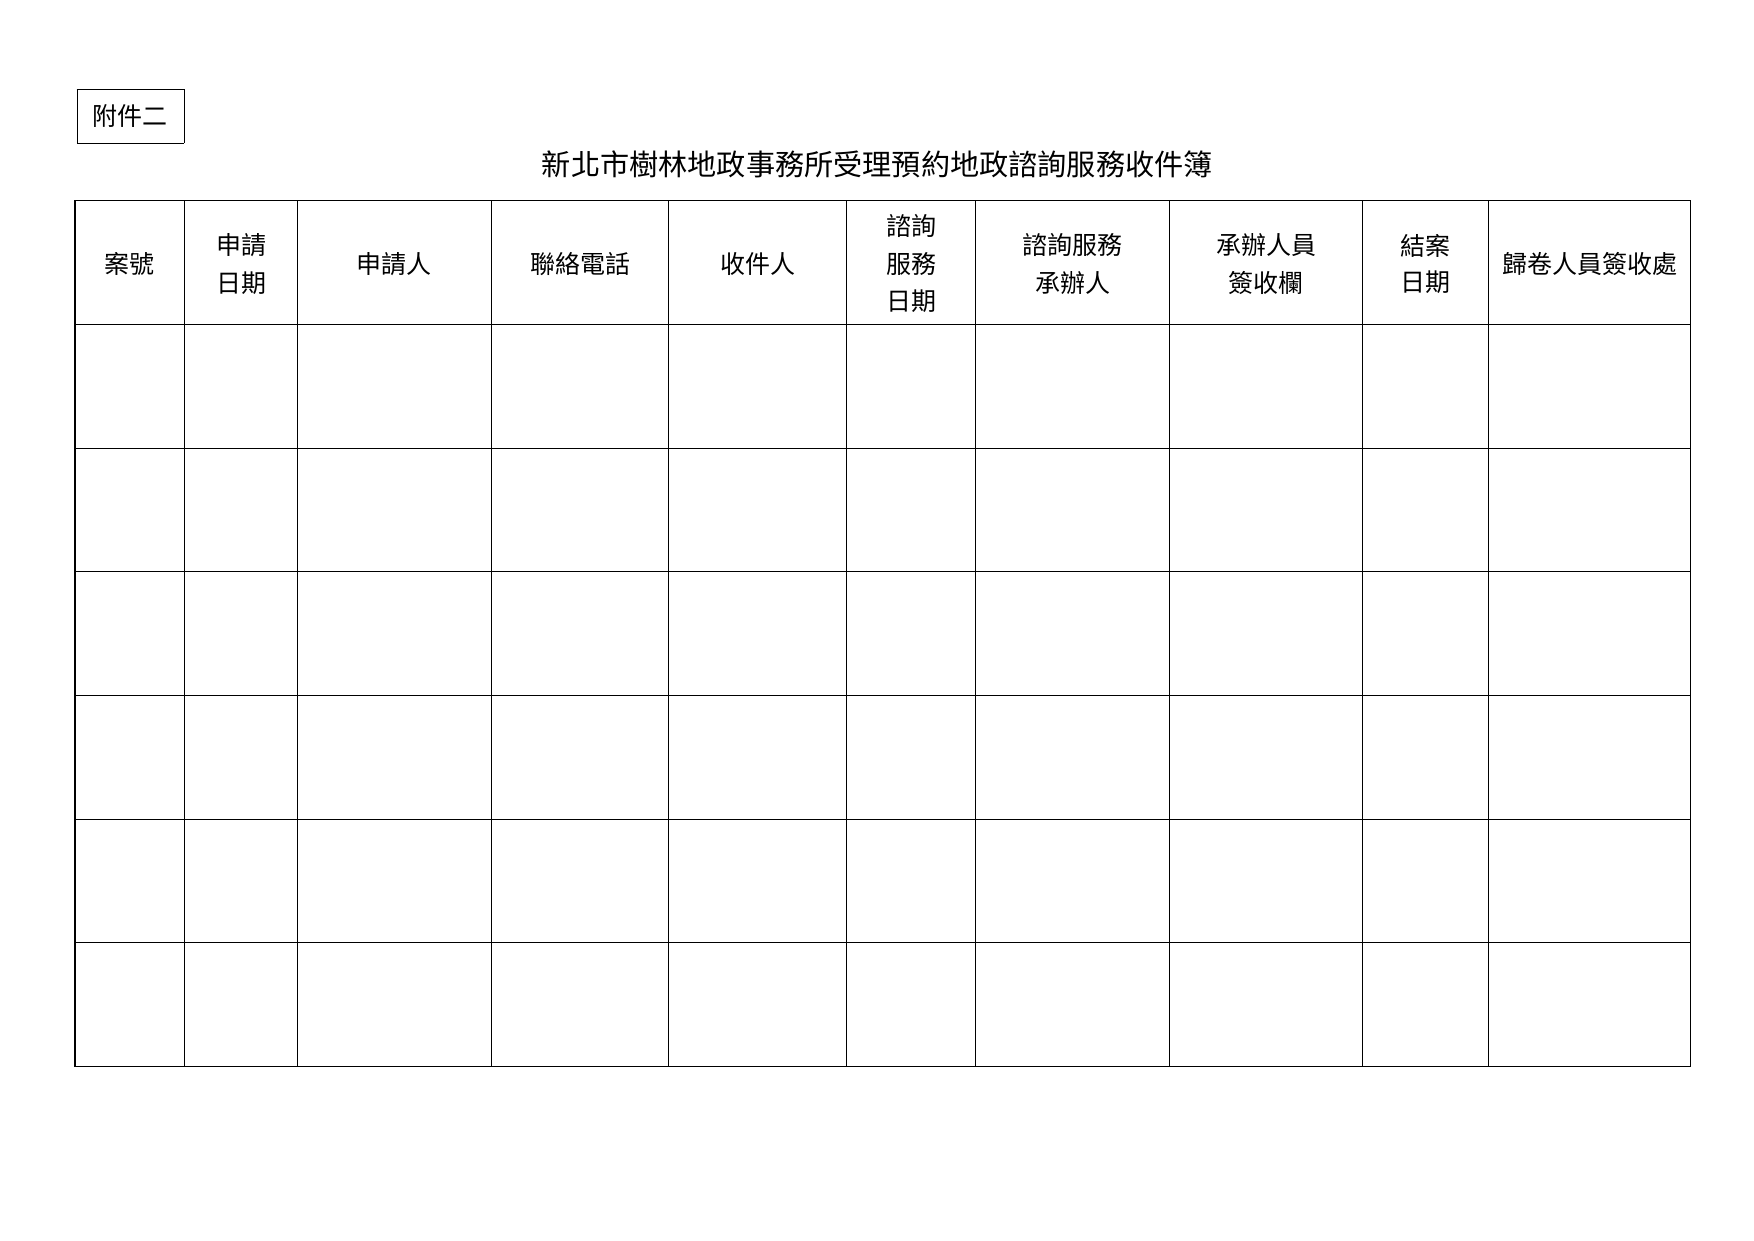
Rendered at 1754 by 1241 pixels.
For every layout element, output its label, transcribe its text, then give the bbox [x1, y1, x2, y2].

table_header 案號 [76, 201, 184, 324]
table_cell [976, 325, 1169, 447]
table_header 申請 日期 [185, 201, 297, 324]
table_cell [1489, 572, 1690, 695]
table_cell [669, 449, 846, 571]
table_cell [298, 943, 491, 1066]
table_header 結案 日期 [1363, 201, 1488, 324]
table_cell [492, 696, 668, 818]
table_cell [1363, 696, 1488, 818]
table_cell [1363, 943, 1488, 1066]
table_cell [492, 449, 668, 571]
table_cell [1489, 943, 1690, 1066]
table_cell [1170, 696, 1362, 818]
table_cell [1363, 325, 1488, 447]
table_cell [669, 325, 846, 447]
table_cell [76, 572, 184, 695]
table_cell [76, 696, 184, 818]
table_cell [185, 572, 297, 695]
table_cell [847, 820, 975, 942]
table_cell [976, 943, 1169, 1066]
table_header 諮詢 服務 日期 [847, 201, 975, 324]
table_cell [1363, 572, 1488, 695]
table_cell [669, 820, 846, 942]
table_header 申請人 [298, 201, 491, 324]
table_cell [298, 696, 491, 818]
table_cell [185, 449, 297, 571]
table_cell [298, 325, 491, 447]
table_cell [976, 449, 1169, 571]
table_cell [1170, 943, 1362, 1066]
table_cell [492, 820, 668, 942]
table_header 承辦人員 簽收欄 [1170, 201, 1362, 324]
table_cell [298, 449, 491, 571]
table_cell [492, 943, 668, 1066]
table_cell [185, 943, 297, 1066]
table_cell [1170, 449, 1362, 571]
table_cell [847, 696, 975, 818]
table_cell [669, 696, 846, 818]
table_cell [1170, 325, 1362, 447]
table_cell [185, 820, 297, 942]
text 附件二 [92, 97, 169, 133]
table_cell [1170, 820, 1362, 942]
table_cell [1489, 325, 1690, 447]
table_header 歸卷人員簽收處 [1489, 201, 1690, 324]
table_cell [76, 325, 184, 447]
table_cell [847, 449, 975, 571]
table_cell [976, 572, 1169, 695]
table_cell [185, 696, 297, 818]
table_header 諮詢服務 承辦人 [976, 201, 1169, 324]
table_cell [1170, 572, 1362, 695]
table_cell [76, 820, 184, 942]
table_cell [1363, 820, 1488, 942]
table_cell [976, 820, 1169, 942]
table_cell [1489, 696, 1690, 818]
table_cell [847, 325, 975, 447]
table_cell [298, 820, 491, 942]
table_cell [492, 325, 668, 447]
text 新北市樹林地政事務所受理預約地政諮詢服務收件簿 [75, 125, 1679, 200]
table_cell [1489, 449, 1690, 571]
table_cell [1363, 449, 1488, 571]
table_cell [1489, 820, 1690, 942]
table_cell [185, 325, 297, 447]
table_cell [492, 572, 668, 695]
table_header 聯絡電話 [492, 201, 668, 324]
table_cell [669, 572, 846, 695]
table_cell [76, 449, 184, 571]
table_cell [298, 572, 491, 695]
table_cell [76, 943, 184, 1066]
table_cell [669, 943, 846, 1066]
table_header 收件人 [669, 201, 846, 324]
table_cell [847, 943, 975, 1066]
table_cell [976, 696, 1169, 818]
table_cell [847, 572, 975, 695]
